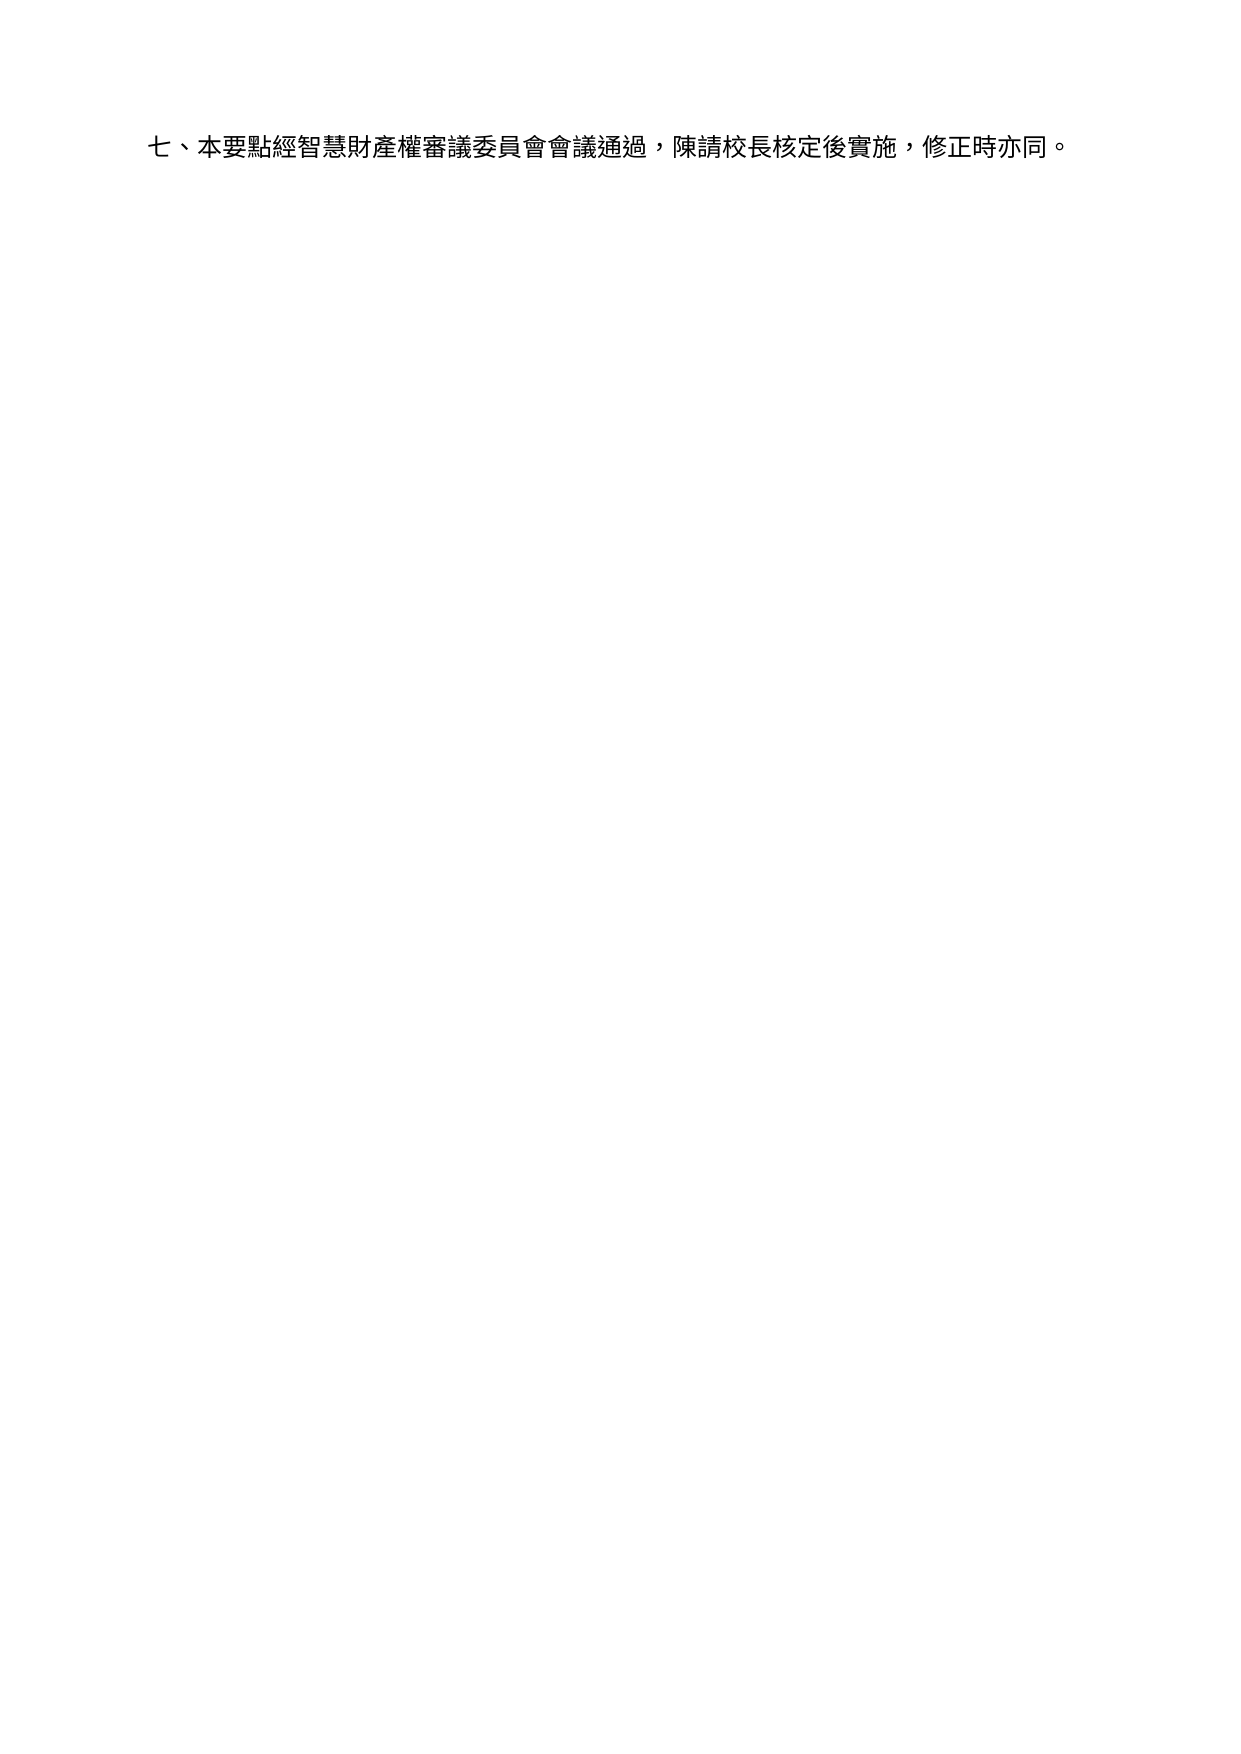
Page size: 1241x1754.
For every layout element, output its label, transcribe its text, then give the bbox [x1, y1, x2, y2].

text 七、本要點經智慧財產權審議委員會會議通過，陳請校長核定後實施，修正時亦同。 [148, 104, 1111, 166]
